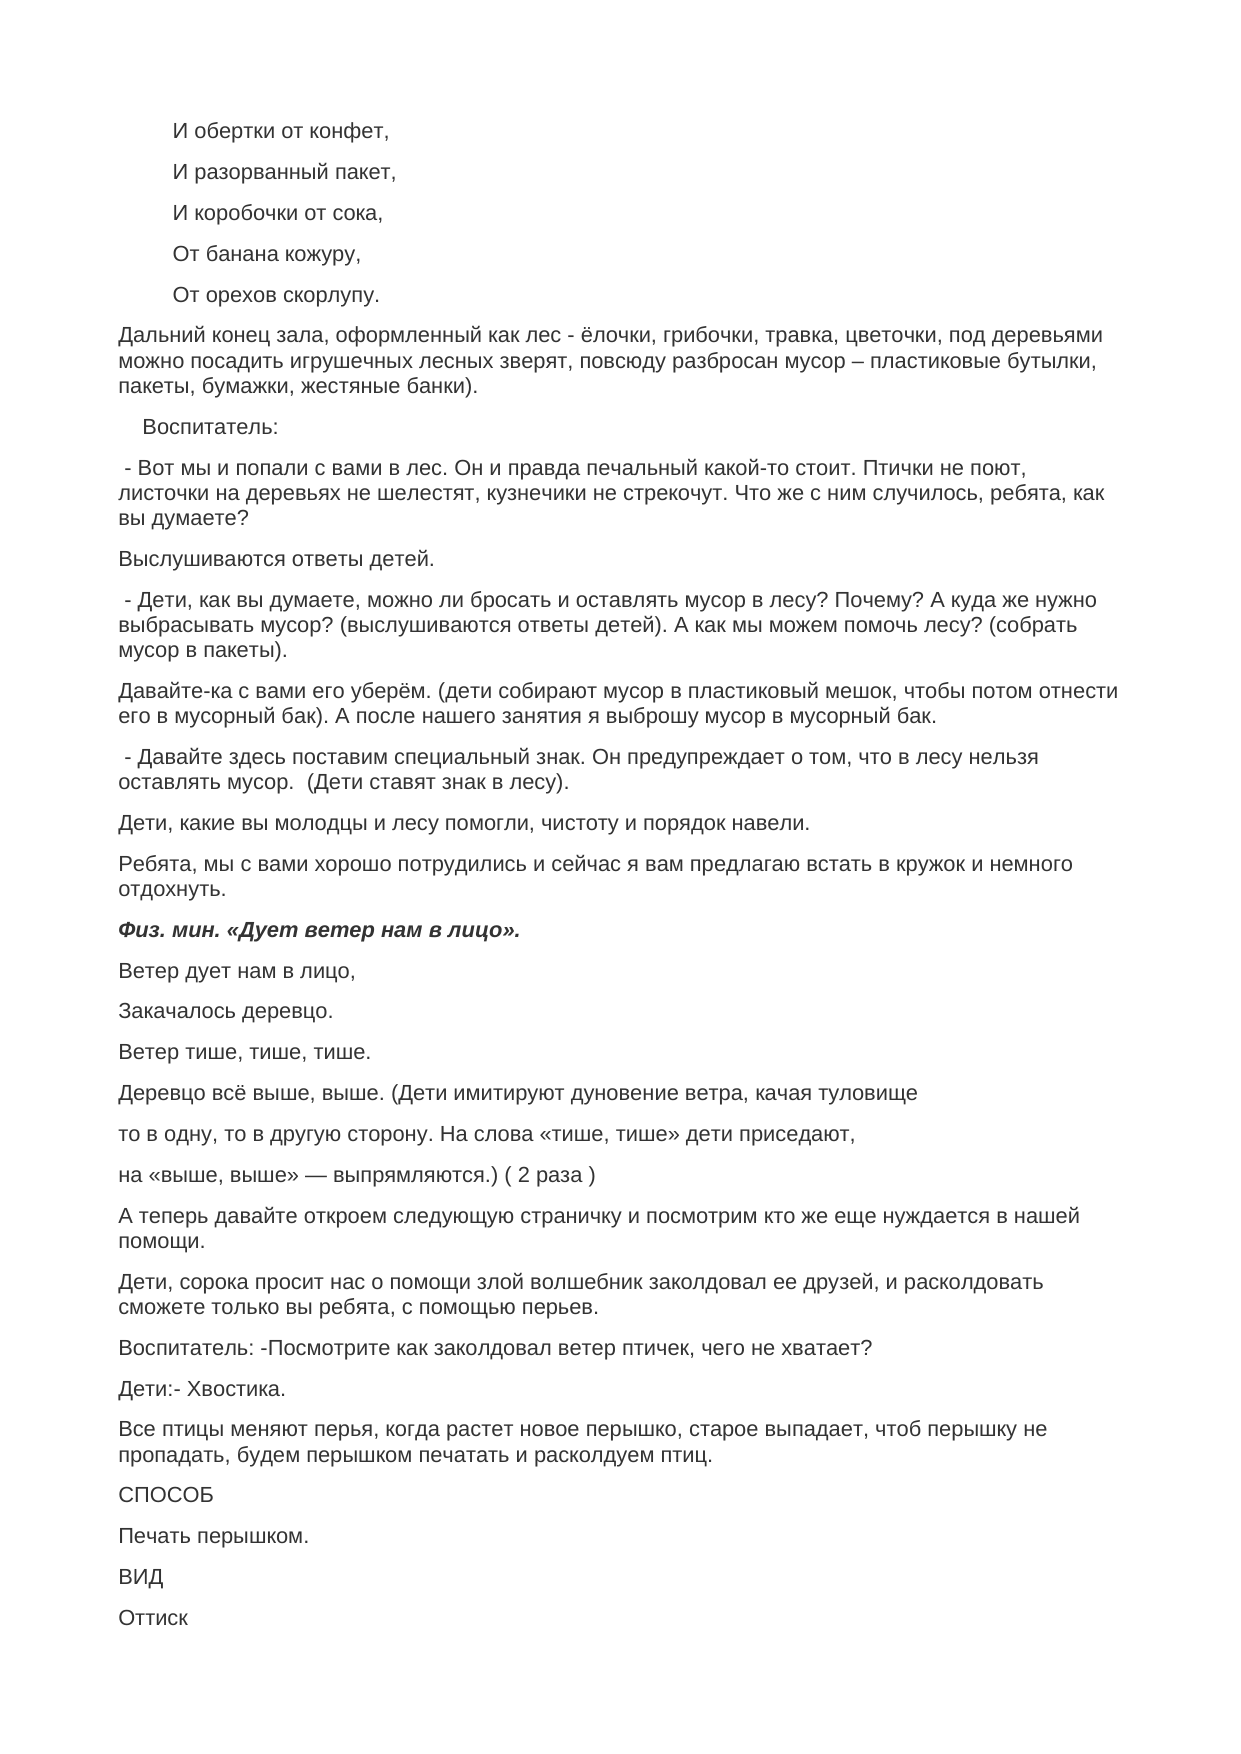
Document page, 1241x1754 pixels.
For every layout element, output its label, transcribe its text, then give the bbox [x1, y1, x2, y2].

text на «выше, выше» — выпрямляются.) ( 2 раза ) [118, 1162, 1122, 1187]
text СПОСОБ [118, 1482, 1122, 1507]
text И коробочки от сока, [118, 200, 1122, 225]
text Физ. мин. «Дует ветер нам в лицо». [118, 917, 1122, 942]
text то в одну, то в другую сторону. На слова «тише, тише» дети приседают, [118, 1121, 1122, 1146]
text Дети, какие вы молодцы и лесу помогли, чистоту и порядок навели. [118, 810, 1122, 835]
text Выслушиваются ответы детей. [118, 546, 1122, 571]
text - Давайте здесь поставим специальный знак. Он предупреждает о том, что в лесу нельзя оставлять мусор. (Дети ставят знак в лесу). [118, 744, 1122, 794]
text Ребята, мы с вами хорошо потрудились и сейчас я вам предлагаю встать в кружок и немного отдохнуть. [118, 851, 1122, 901]
text - Вот мы и попали с вами в лес. Он и правда печальный какой-то стоит. Птички не поют, листочки на деревьях не шелестят, кузнечики не стрекочут. Что же с ним случилось, ребята, как вы думаете? [118, 454, 1122, 530]
text Все птицы меняют перья, когда растет новое перышко, старое выпадает, чтоб перышку не пропадать, будем перышком печатать и расколдуем птиц. [118, 1416, 1122, 1467]
text И обертки от конфет, [118, 118, 1122, 143]
text Ветер тише, тише, тише. [118, 1039, 1122, 1064]
text От орехов скорлупу. [118, 281, 1122, 307]
text Закачалось деревцо. [118, 998, 1122, 1023]
text Дети, сорока просит нас о помощи злой волшебник заколдовал ее друзей, и расколдовать сможете только вы ребята, с помощью перьев. [118, 1268, 1122, 1319]
text Воспитатель: -Посмотрите как заколдовал ветер птичек, чего не хватает? [118, 1334, 1122, 1360]
text А теперь давайте откроем следующую страничку и посмотрим кто же еще нуждается в нашей помощи. [118, 1202, 1122, 1253]
text Давайте-ка с вами его уберём. (дети собирают мусор в пластиковый мешок, чтобы потом отнести его в мусорный бак). А после нашего занятия я выброшу мусор в мусорный бак. [118, 678, 1122, 728]
text - Дети, как вы думаете, можно ли бросать и оставлять мусор в лесу? Почему? А куда же нужно выбрасывать мусор? (выслушиваются ответы детей). А как мы можем помочь лесу? (собрать мусор в пакеты). [118, 586, 1122, 662]
text И разорванный пакет, [118, 159, 1122, 184]
text Ветер дует нам в лицо, [118, 957, 1122, 983]
text Воспитатель: [118, 413, 1122, 439]
text Дальний конец зала, оформленный как лес - ёлочки, грибочки, травка, цветочки, под деревьями можно посадить игрушечных лесных зверят, повсюду разбросан мусор – пластиковые бутылки, пакеты, бумажки, жестяные банки). [118, 322, 1122, 398]
text От банана кожуру, [118, 241, 1122, 266]
text Деревцо всё выше, выше. (Дети имитируют дуновение ветра, качая туловище [118, 1080, 1122, 1105]
text Печать перышком. [118, 1523, 1122, 1548]
text Дети:- Хвостика. [118, 1375, 1122, 1401]
text ВИД [118, 1564, 1122, 1589]
text Оттиск [118, 1605, 1122, 1630]
